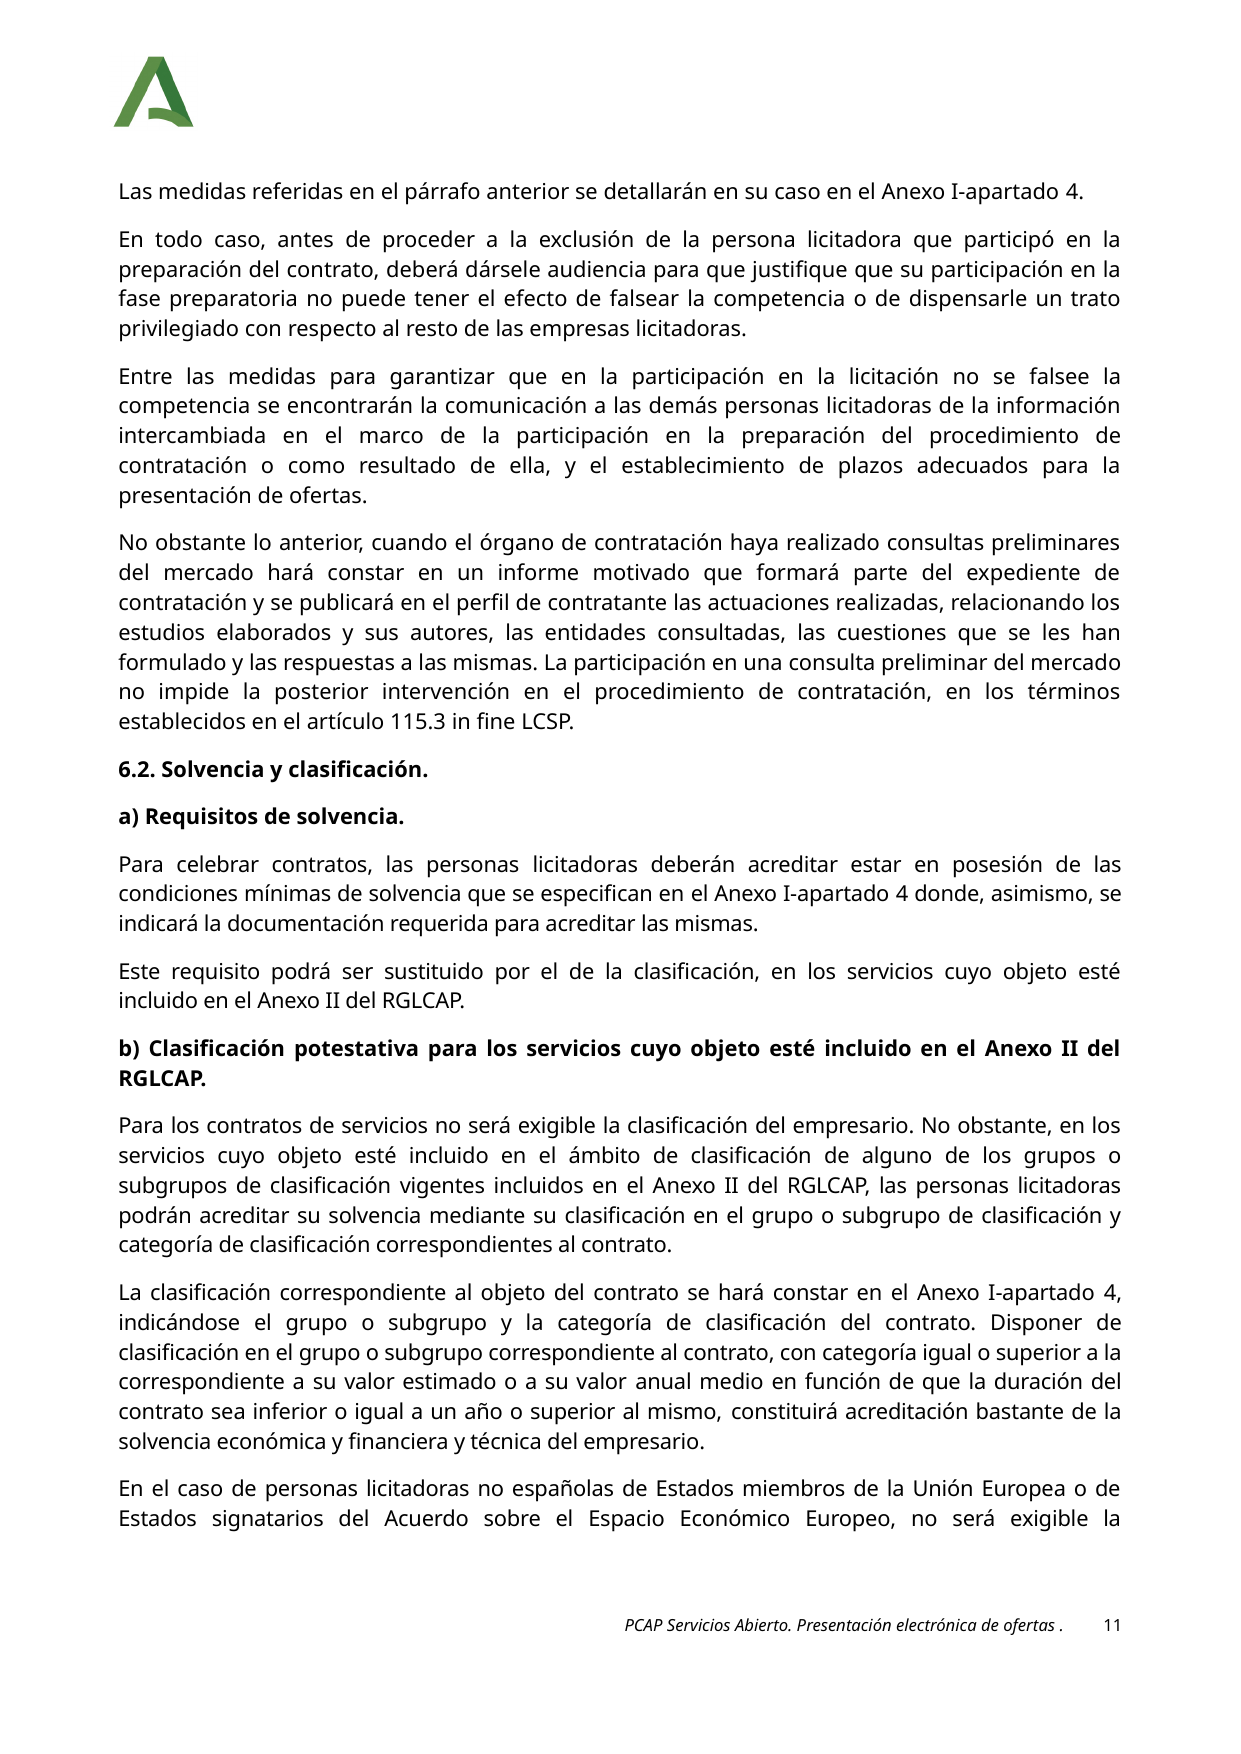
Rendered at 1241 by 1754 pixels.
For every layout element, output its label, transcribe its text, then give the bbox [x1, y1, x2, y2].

text En todo caso, antes de proceder a la exclusión de la persona licitadora que participó en la preparación del contrato, deberá dársele audiencia para que justifique que su participación en la fase preparatoria no puede tener el efecto de falsear la competencia o de dispensarle un trato privilegiado con respecto al resto de las empresas licitadoras. [118, 224, 1122, 343]
text Para los contratos de servicios no será exigible la clasificación del empresario. No obstante, en los servicios cuyo objeto esté incluido en el ámbito de clasificación de alguno de los grupos o subgrupos de clasificación vigentes incluidos en el Anexo II del RGLCAP, las personas licitadoras podrán acreditar su solvencia mediante su clasificación en el grupo o subgrupo de clasificación y categoría de clasificación correspondientes al contrato. [118, 1110, 1122, 1259]
text No obstante lo anterior, cuando el órgano de contratación haya realizado consultas preliminares del mercado hará constar en un informe motivado que formará parte del expediente de contratación y se publicará en el perfil de contratante las actuaciones realizadas, relacionando los estudios elaborados y sus autores, las entidades consultadas, las cuestiones que se les han formulado y las respuestas a las mismas. La participación en una consulta preliminar del mercado no impide la posterior intervención en el procedimiento de contratación, en los términos establecidos en el artículo 115.3 in fine LCSP. [118, 527, 1122, 736]
picture [109, 52, 198, 131]
text b) Clasificación potestativa para los servicios cuyo objeto esté incluido en el Anexo II del RGLCAP. [118, 1033, 1122, 1093]
text Este requisito podrá ser sustituido por el de la clasificación, en los servicios cuyo objeto esté incluido en el Anexo II del RGLCAP. [118, 956, 1122, 1015]
text a) Requisitos de solvencia. [118, 801, 1122, 831]
subtitle 6.2. Solvencia y clasificación. [118, 754, 1122, 783]
text En el caso de personas licitadoras no españolas de Estados miembros de la Unión Europea o de Estados signatarios del Acuerdo sobre el Espacio Económico Europeo, no será exigible la [118, 1473, 1122, 1533]
text Las medidas referidas en el párrafo anterior se detallarán en su caso en el Anexo I-apartado 4. [118, 176, 1122, 206]
text Para celebrar contratos, las personas licitadoras deberán acreditar estar en posesión de las condiciones mínimas de solvencia que se especifican en el Anexo I-apartado 4 donde, asimismo, se indicará la documentación requerida para acreditar las mismas. [118, 849, 1122, 938]
text La clasificación correspondiente al objeto del contrato se hará constar en el Anexo I-apartado 4, indicándose el grupo o subgrupo y la categoría de clasificación del contrato. Disponer de clasificación en el grupo o subgrupo correspondiente al contrato, con categoría igual o superior a la correspondiente a su valor estimado o a su valor anual medio en función de que la duración del contrato sea inferior o igual a un año o superior al mismo, constituirá acreditación bastante de la solvencia económica y financiera y técnica del empresario. [118, 1277, 1122, 1456]
text Entre las medidas para garantizar que en la participación en la licitación no se falsee la competencia se encontrarán la comunicación a las demás personas licitadoras de la información intercambiada en el marco de la participación en la preparación del procedimiento de contratación o como resultado de ella, y el establecimiento de plazos adecuados para la presentación de ofertas. [118, 361, 1122, 510]
